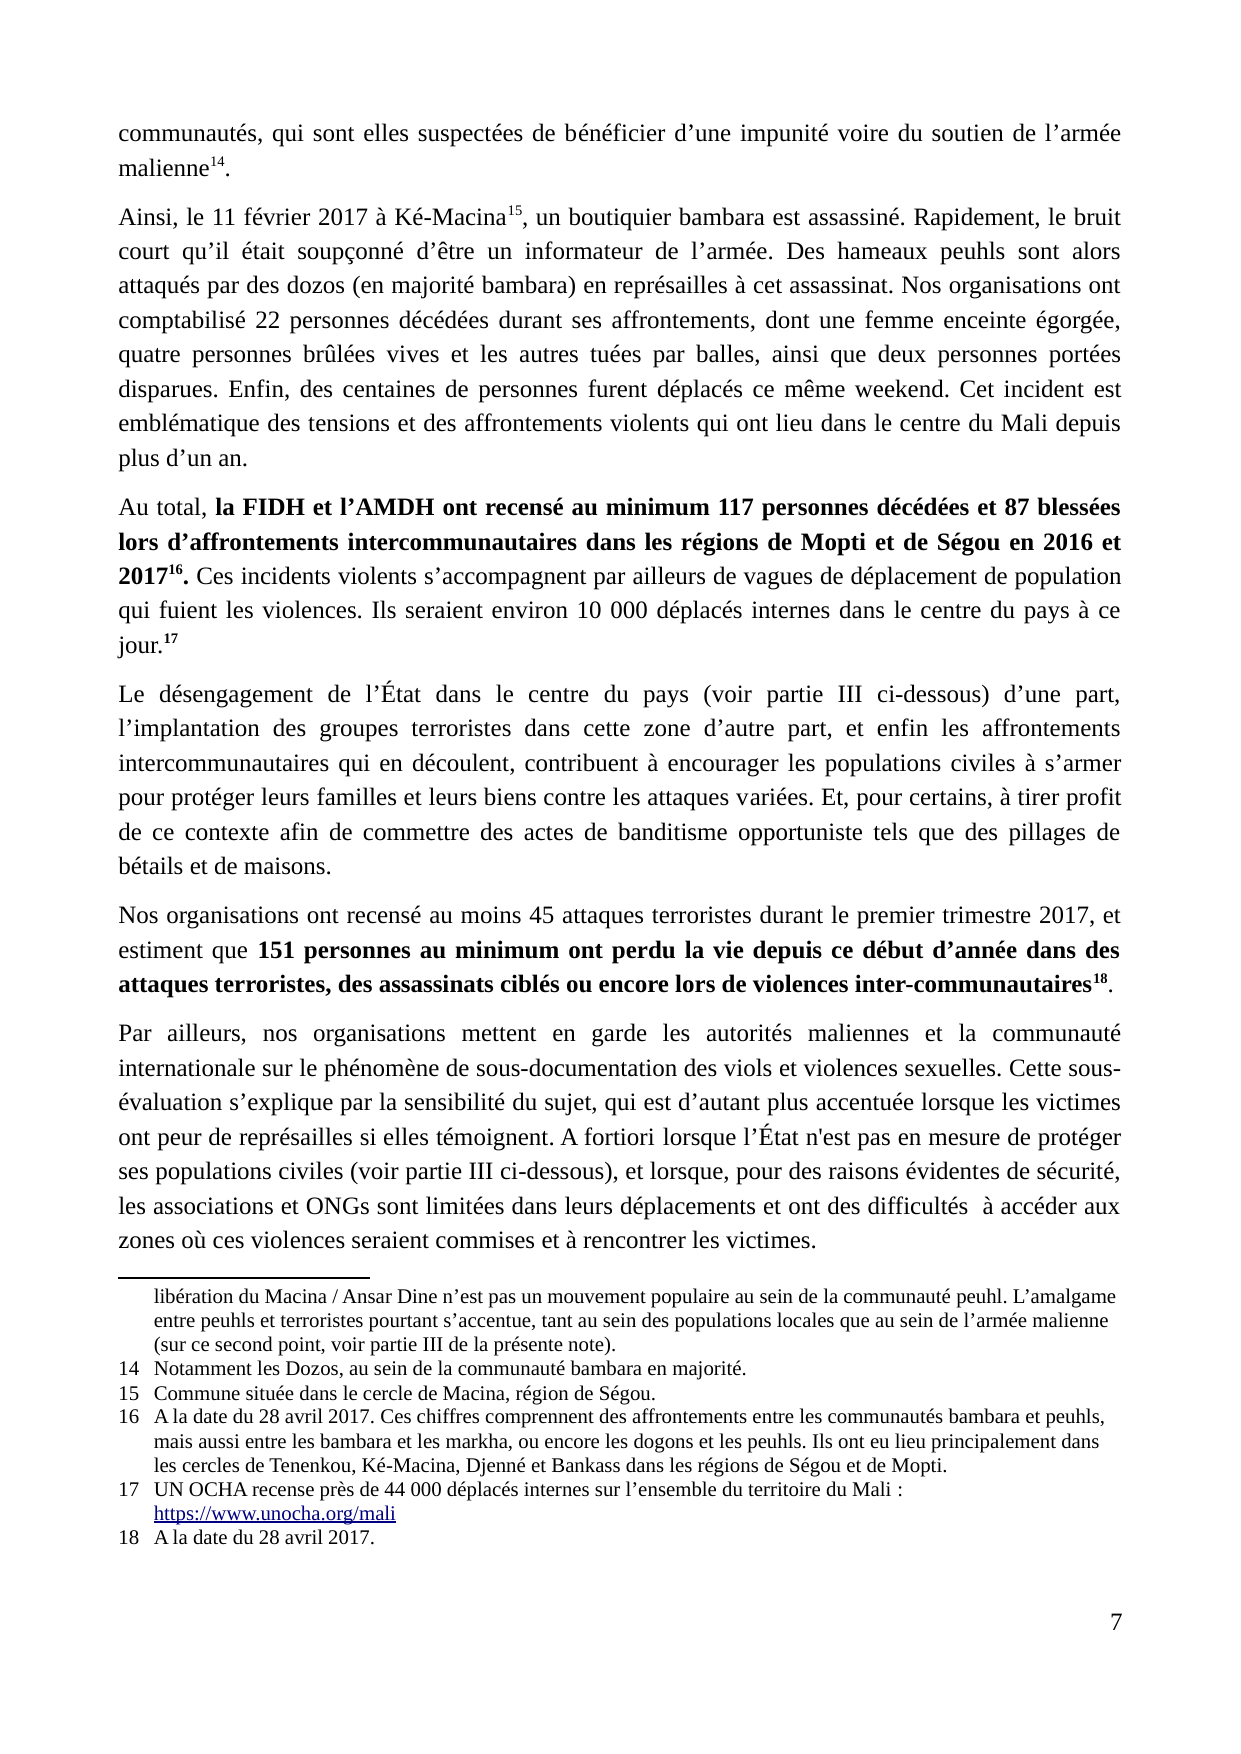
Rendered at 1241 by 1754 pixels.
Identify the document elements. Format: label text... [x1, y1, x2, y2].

text A la date du 28 avril 2017. [118, 1525, 1122, 1549]
text Nos organisations ont recensé au moins 45 attaques terroristes durant le premier trimestre 2017, et estiment que 151 personnes au minimum ont perdu la vie depuis ce début d’année dans des attaques terroristes, des assassinats ciblés ou encore lors de violences inter-communautaires. [118, 901, 1122, 998]
text Le désengagement de l’État dans le centre du pays (voir partie III ci-dessous) d’une part, l’implantation des groupes terroristes dans cette zone d’autre part, et enfin les affrontements intercommunautaires qui en découlent, contribuent à encourager les populations civiles à s’armer pour protéger leurs familles et leurs biens contre les attaques variées. Et, pour certains, à tirer profit de ce contexte afin de commettre des actes de banditisme opportuniste tels que des pillages de bétails et de maisons. [118, 679, 1122, 880]
text Par ailleurs, nos organisations mettent en garde les autorités maliennes et la communauté internationale sur le phénomène de sous-documentation des viols et violences sexuelles. Cette sous-évaluation s’explique par la sensibilité du sujet, qui est d’autant plus accentuée lorsque les victimes ont peur de représailles si elles témoignent. A fortiori lorsque l’État n'est pas en mesure de protéger ses populations civiles (voir partie III ci-dessous), et lorsque, pour des raisons évidentes de sécurité, les associations et ONGs sont limitées dans leurs déplacements et ont des difficultés à accéder aux zones où ces violences seraient commises et à rencontrer les victimes. [118, 1018, 1122, 1254]
text Commune située dans le cercle de Macina, région de Ségou. [118, 1380, 1122, 1404]
text Au total, la FIDH et l’AMDH ont recensé au minimum 117 personnes décédées et 87 blessées lors d’affrontements intercommunautaires dans les régions de Mopti et de Ségou en 2016 et 2017. Ces incidents violents s’accompagnent par ailleurs de vagues de déplacement de population qui fuient les violences. Ils seraient environ 10 000 déplacés internes dans le centre du pays à ce jour. [118, 492, 1122, 659]
text A la date du 28 avril 2017. Ces chiffres comprennent des affrontements entre les communautés bambara et peuhls, mais aussi entre les bambara et les markha, ou encore les dogons et les peuhls. Ils ont eu lieu principalement dans les cercles de Tenenkou, Ké-Macina, Djenné et Bankass dans les régions de Ségou et de Mopti. [118, 1404, 1122, 1477]
text UN OCHA recense près de 44 000 déplacés internes sur l’ensemble du territoire du Mali : https://www.unocha.org/mali [118, 1477, 1122, 1525]
text libération du Macina / Ansar Dine n’est pas un mouvement populaire au sein de la communauté peuhl. L’amalgame entre peuhls et terroristes pourtant s’accentue, tant au sein des populations locales que au sein de l’armée malienne (sur ce second point, voir partie III de la présente note). [118, 1284, 1122, 1356]
text Ainsi, le 11 février 2017 à Ké-Macina, un boutiquier bambara est assassiné. Rapidement, le bruit court qu’il était soupçonné d’être un informateur de l’armée. Des hameaux peuhls sont alors attaqués par des dozos (en majorité bambara) en représailles à cet assassinat. Nos organisations ont comptabilisé 22 personnes décédées durant ses affrontements, dont une femme enceinte égorgée, quatre personnes brûlées vives et les autres tuées par balles, ainsi que deux personnes portées disparues. Enfin, des centaines de personnes furent déplacés ce même weekend. Cet incident est emblématique des tensions et des affrontements violents qui ont lieu dans le centre du Mali depuis plus d’un an. [118, 202, 1122, 472]
text communautés, qui sont elles suspectées de bénéficier d’une impunité voire du soutien de l’armée malienne. [118, 118, 1122, 181]
text Notamment les Dozos, au sein de la communauté bambara en majorité. [118, 1356, 1122, 1380]
